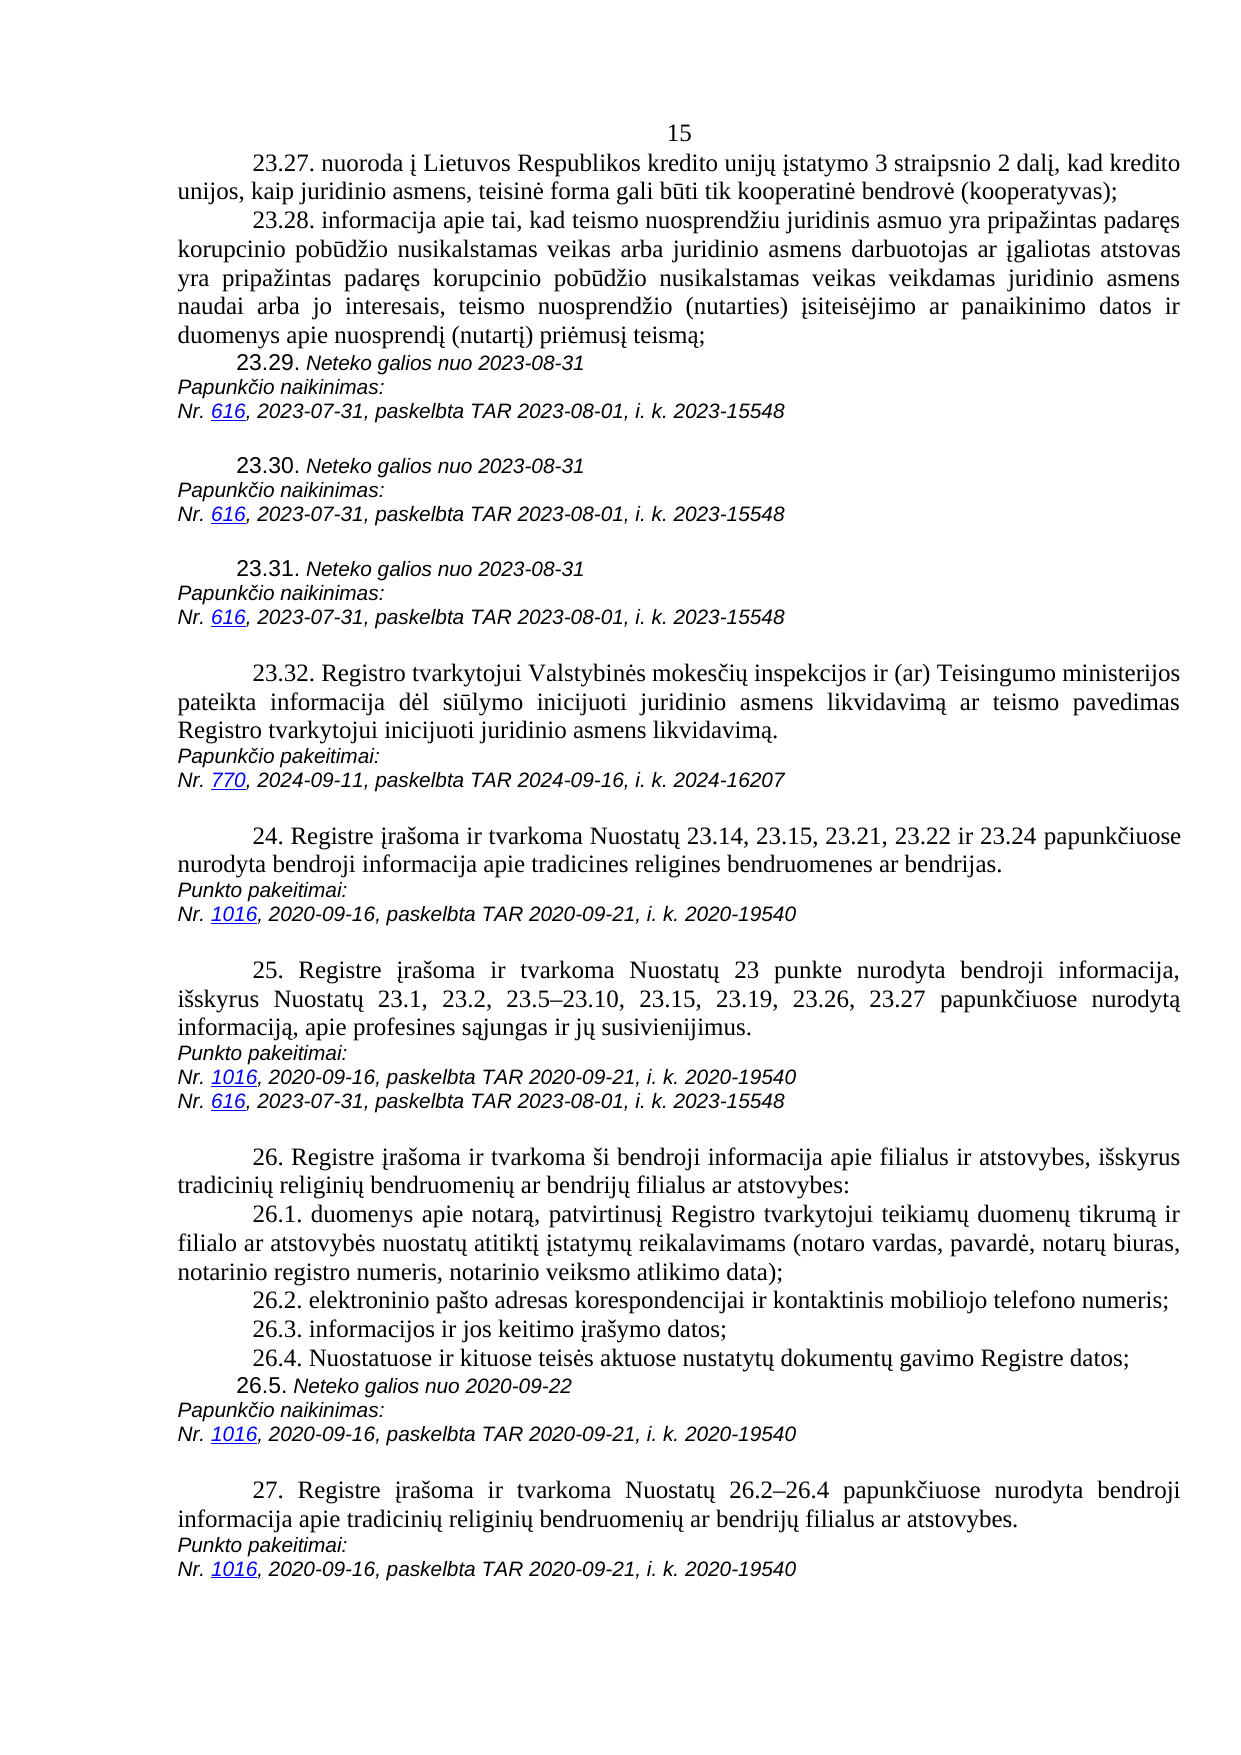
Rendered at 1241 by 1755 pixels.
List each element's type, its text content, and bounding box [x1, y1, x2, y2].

text 23.28. informacija apie tai, kad teismo nuosprendžiu juridinis asmuo yra pripažintas padaręs korupcinio pobūdžio nusikalstamas veikas arba juridinio asmens darbuotojas ar įgaliotas atstovas yra pripažintas padaręs korupcinio pobūdžio nusikalstamas veikas veikdamas juridinio asmens naudai arba jo interesais, teismo nuosprendžio (nutarties) įsiteisėjimo ar panaikinimo datos ir duomenys apie nuosprendį (nutartį) priėmusį teismą; [177, 205, 1181, 349]
text 24. Registre įrašoma ir tvarkoma Nuostatų 23.14, 23.15, 23.21, 23.22 ir 23.24 papunkčiuose nurodyta bendroji informacija apie tradicines religines bendruomenes ar bendrijas. [177, 821, 1181, 878]
text Nr. 616, 2023-07-31, paskelbta TAR 2023-08-01, i. k. 2023-15548 [177, 399, 1181, 423]
text 26.3. informacijos ir jos keitimo įrašymo datos; [177, 1314, 1181, 1343]
text Papunkčio naikinimas: [177, 478, 1181, 502]
text Papunkčio pakeitimai: [177, 744, 1181, 768]
text 23.27. nuoroda į Lietuvos Respublikos kredito unijų įstatymo 3 straipsnio 2 dalį, kad kredito unijos, kaip juridinio asmens, teisinė forma gali būti tik kooperatinė bendrovė (kooperatyvas); [177, 148, 1181, 205]
text 26.2. elektroninio pašto adresas korespondencijai ir kontaktinis mobiliojo telefono numeris; [177, 1286, 1181, 1314]
text 23.29. Neteko galios nuo 2023-08-31 [177, 349, 1181, 375]
text Punkto pakeitimai: [177, 1041, 1181, 1065]
text Nr. 1016, 2020-09-16, paskelbta TAR 2020-09-21, i. k. 2020-19540 [177, 1065, 1181, 1089]
text 26.1. duomenys apie notarą, patvirtinusį Registro tvarkytojui teikiamų duomenų tikrumą ir filialo ar atstovybės nuostatų atitiktį įstatymų reikalavimams (notaro vardas, pavardė, notarų biuras, notarinio registro numeris, notarinio veiksmo atlikimo data); [177, 1199, 1181, 1286]
text Nr. 616, 2023-07-31, paskelbta TAR 2023-08-01, i. k. 2023-15548 [177, 605, 1181, 629]
text Nr. 770, 2024-09-11, paskelbta TAR 2024-09-16, i. k. 2024-16207 [177, 768, 1181, 792]
text Nr. 1016, 2020-09-16, paskelbta TAR 2020-09-21, i. k. 2020-19540 [177, 1556, 1181, 1580]
text 23.32. Registro tvarkytojui Valstybinės mokesčių inspekcijos ir (ar) Teisingumo ministerijos pateikta informacija dėl siūlymo inicijuoti juridinio asmens likvidavimą ar teismo pavedimas Registro tvarkytojui inicijuoti juridinio asmens likvidavimą. [177, 658, 1181, 744]
text 25. Registre įrašoma ir tvarkoma Nuostatų 23 punkte nurodyta bendroji informacija, išskyrus Nuostatų 23.1, 23.2, 23.5–23.10, 23.15, 23.19, 23.26, 23.27 papunkčiuose nurodytą informaciją, apie profesines sąjungas ir jų susivienijimus. [177, 955, 1181, 1041]
text 26.4. Nuostatuose ir kituose teisės aktuose nustatytų dokumentų gavimo Registre datos; [177, 1343, 1181, 1372]
text 26.5. Neteko galios nuo 2020-09-22 [177, 1372, 1181, 1398]
text Papunkčio naikinimas: [177, 375, 1181, 399]
text Nr. 616, 2023-07-31, paskelbta TAR 2023-08-01, i. k. 2023-15548 [177, 502, 1181, 526]
text 23.31. Neteko galios nuo 2023-08-31 [177, 555, 1181, 581]
text Nr. 1016, 2020-09-16, paskelbta TAR 2020-09-21, i. k. 2020-19540 [177, 902, 1181, 926]
text Punkto pakeitimai: [177, 1532, 1181, 1556]
text Nr. 1016, 2020-09-16, paskelbta TAR 2020-09-21, i. k. 2020-19540 [177, 1422, 1181, 1446]
text Papunkčio naikinimas: [177, 1398, 1181, 1422]
text Punkto pakeitimai: [177, 878, 1181, 902]
text 26. Registre įrašoma ir tvarkoma ši bendroji informacija apie filialus ir atstovybes, išskyrus tradicinių religinių bendruomenių ar bendrijų filialus ar atstovybes: [177, 1142, 1181, 1199]
text 23.30. Neteko galios nuo 2023-08-31 [177, 452, 1181, 478]
text Nr. 616, 2023-07-31, paskelbta TAR 2023-08-01, i. k. 2023-15548 [177, 1089, 1181, 1113]
text Papunkčio naikinimas: [177, 581, 1181, 605]
text 27. Registre įrašoma ir tvarkoma Nuostatų 26.2–26.4 papunkčiuose nurodyta bendroji informacija apie tradicinių religinių bendruomenių ar bendrijų filialus ar atstovybes. [177, 1475, 1181, 1532]
